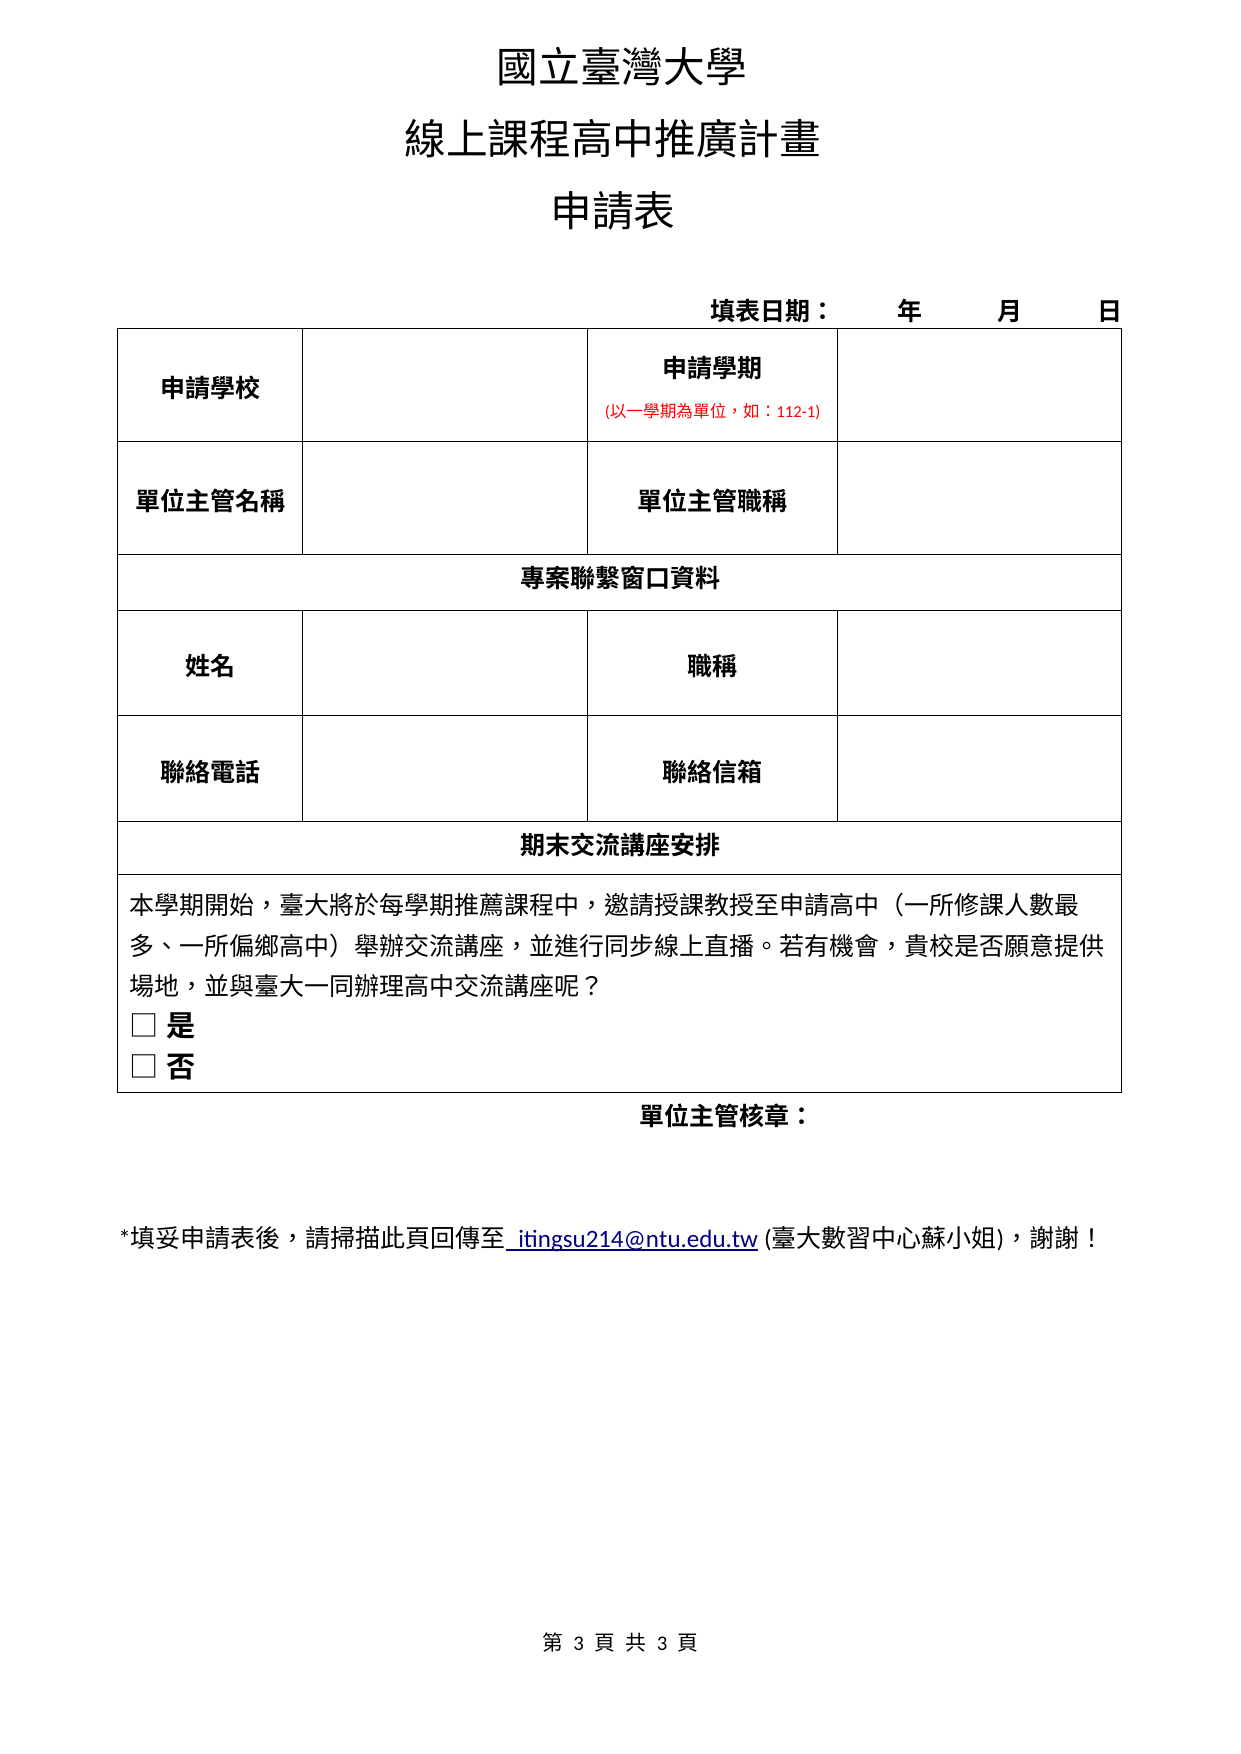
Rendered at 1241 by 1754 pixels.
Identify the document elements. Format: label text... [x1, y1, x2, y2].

table_header [303, 329, 587, 441]
text 線上課程高中推廣計畫 [118, 106, 1107, 166]
text *填妥申請表後，請掃描此頁回傳至 itingsu214@ntu.edu.tw (臺大數習中心蘇小姐)，謝謝！ [118, 1215, 1122, 1255]
table_cell [838, 611, 1121, 715]
table_cell 聯絡電話 [118, 716, 302, 821]
table_cell 聯絡信箱 [588, 716, 837, 821]
table_header 申請學期 (以一學期為單位，如：112-1) [588, 329, 837, 441]
table_cell 姓名 [118, 611, 302, 715]
table_cell 本學期開始，臺大將於每學期推薦課程中，邀請授課教授至申請高中（一所修課人數最多、一所偏鄉高中）舉辦交流講座，並進行同步線上直播。若有機會，貴校是否願意提供場地，並與臺大一同辦理高中交流講座呢？ 是 否 [118, 875, 1121, 1092]
text 單位主管核章： [118, 1093, 1122, 1133]
text 填表日期： 年 月 日 [118, 288, 1122, 328]
table_cell [838, 442, 1121, 554]
table_header 申請學校 [118, 329, 302, 441]
table_cell [303, 611, 587, 715]
table_cell 單位主管名稱 [118, 442, 302, 554]
table_cell 期末交流講座安排 [118, 822, 1121, 874]
table_cell [838, 716, 1121, 821]
table_cell 專案聯繫窗口資料 [118, 555, 1121, 609]
text 國立臺灣大學 [118, 34, 1125, 94]
table_cell 職稱 [588, 611, 837, 715]
table_header [838, 329, 1121, 441]
text 申請表 [118, 178, 1107, 238]
table_cell 單位主管職稱 [588, 442, 837, 554]
table_cell [303, 442, 587, 554]
table_cell [303, 716, 587, 821]
